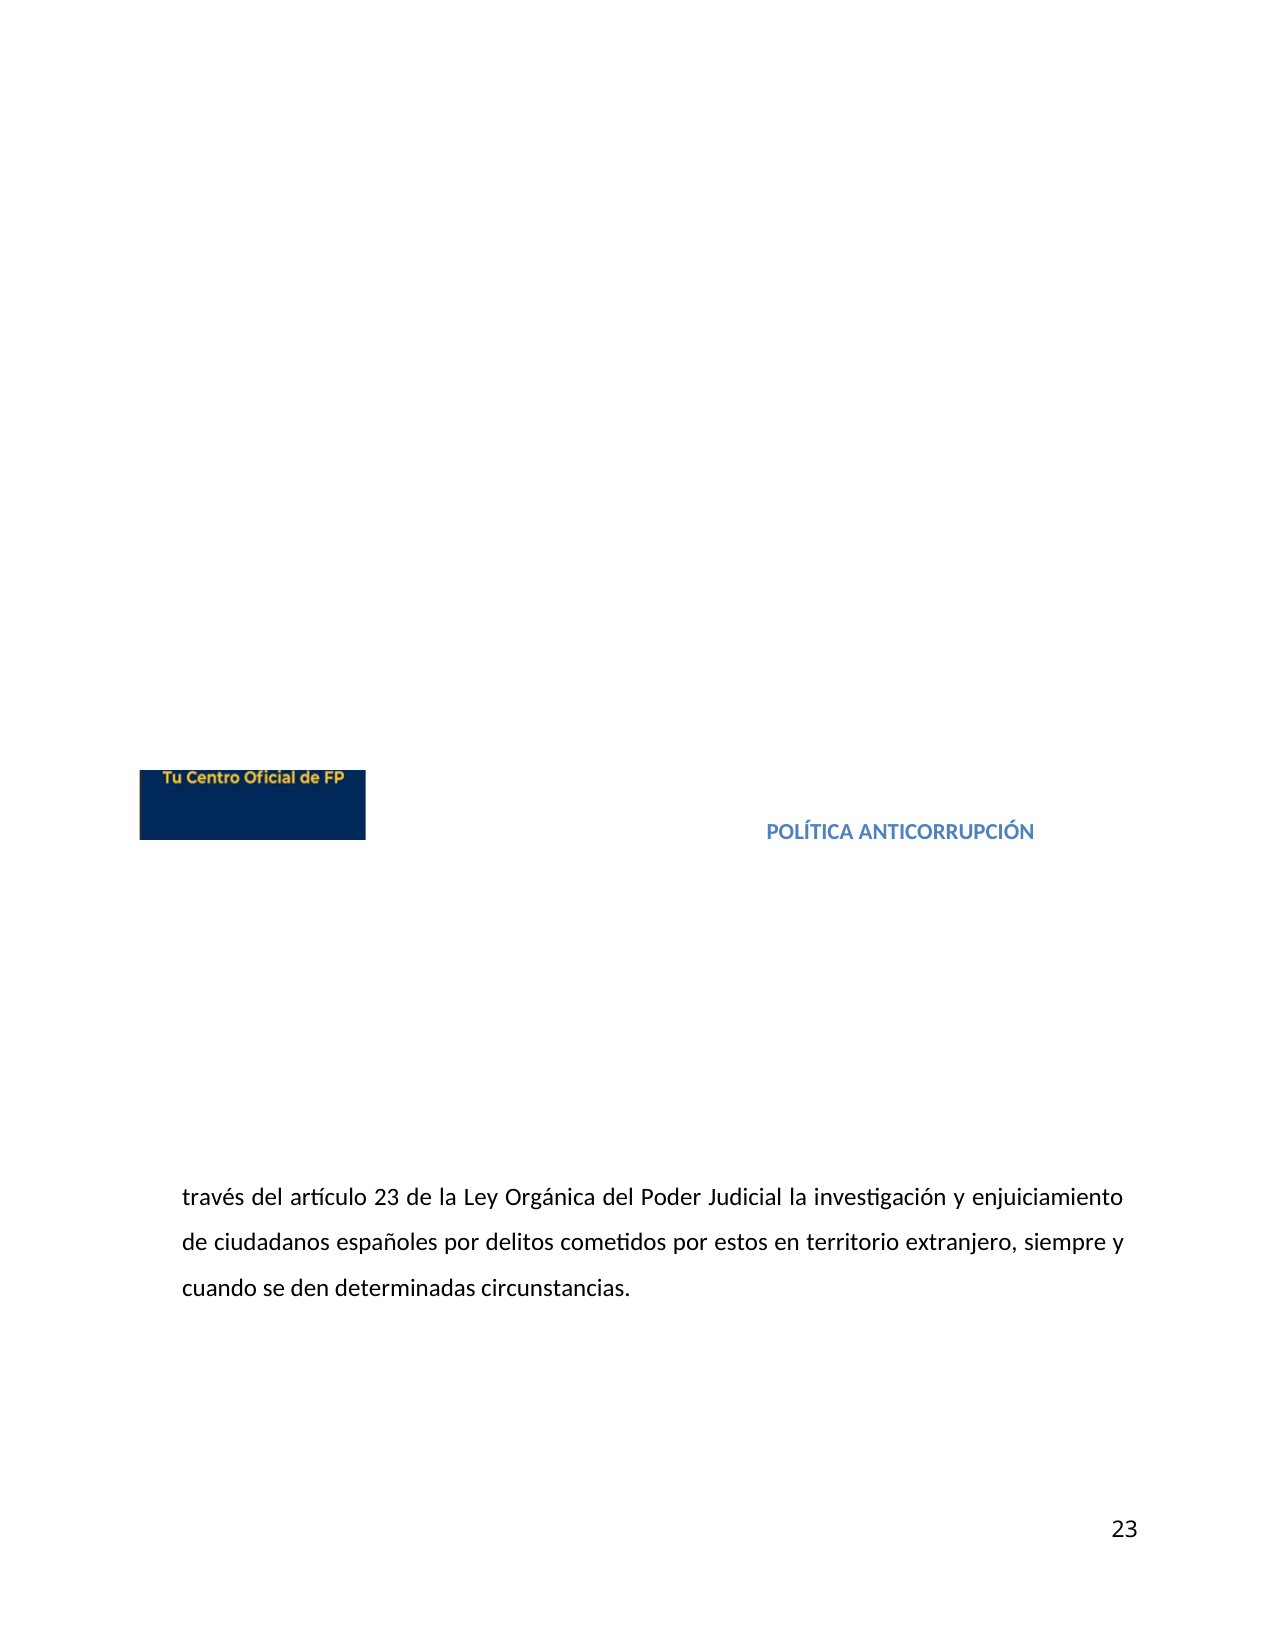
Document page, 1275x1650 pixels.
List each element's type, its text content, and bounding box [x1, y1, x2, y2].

text través del artículo 23 de la Ley Orgánica del Poder Judicial la investigación y enjuiciamiento de ciudadanos españoles por delitos cometidos por estos en territorio extranjero, siempre y cuando se den determinadas circunstancias. [182, 1181, 1125, 1303]
picture [139, 770, 366, 840]
